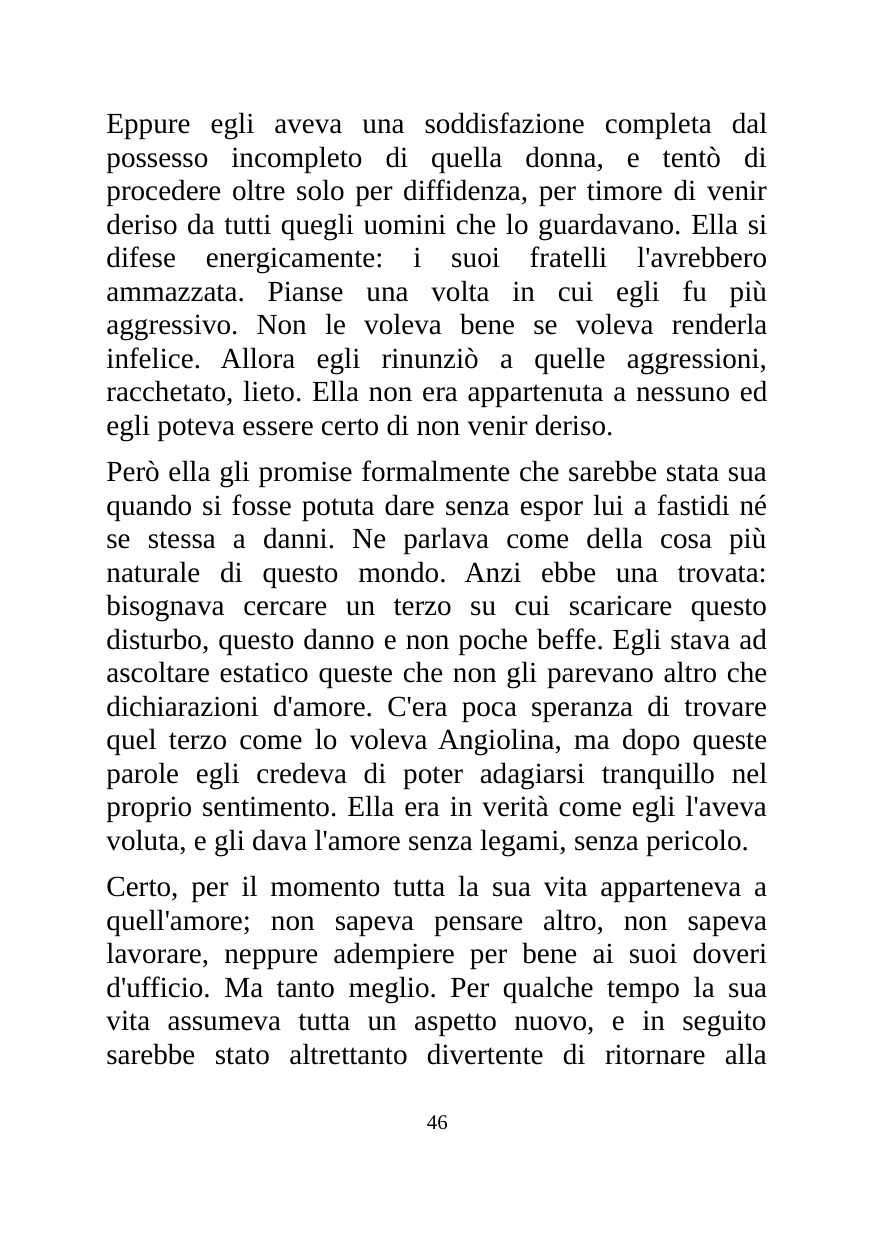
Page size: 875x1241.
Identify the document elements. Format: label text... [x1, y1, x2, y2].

text Eppure egli aveva una soddisfazione completa dal possesso incompleto di quella donna, e tentò di procedere oltre solo per diffidenza, per timore di venir deriso da tutti quegli uomini che lo guardavano. Ella si difese energicamente: i suoi fratelli l'avrebbero ammazzata. Pianse una volta in cui egli fu più aggressivo. Non le voleva bene se voleva renderla infelice. Allora egli rinunziò a quelle aggressioni, racchetato, lieto. Ella non era appartenuta a nessuno ed egli poteva essere certo di non venir deriso. [106, 106, 768, 442]
text Però ella gli promise formalmente che sarebbe stata sua quando si fosse potuta dare senza espor lui a fastidi né se stessa a danni. Ne parlava come della cosa più naturale di questo mondo. Anzi ebbe una trovata: bisognava cercare un terzo su cui scaricare questo disturbo, questo danno e non poche beffe. Egli stava ad ascoltare estatico queste che non gli parevano altro che dichiarazioni d'amore. C'era poca speranza di trovare quel terzo come lo voleva Angiolina, ma dopo queste parole egli credeva di poter adagiarsi tranquillo nel proprio sentimento. Ella era in verità come egli l'aveva voluta, e gli dava l'amore senza legami, senza pericolo. [106, 454, 768, 857]
text Certo, per il momento tutta la sua vita apparteneva a quell'amore; non sapeva pensare altro, non sapeva lavorare, neppure adempiere per bene ai suoi doveri d'ufficio. Ma tanto meglio. Per qualche tempo la sua vita assumeva tutta un aspetto nuovo, e in seguito sarebbe stato altrettanto divertente di ritornare alla [106, 869, 768, 1070]
